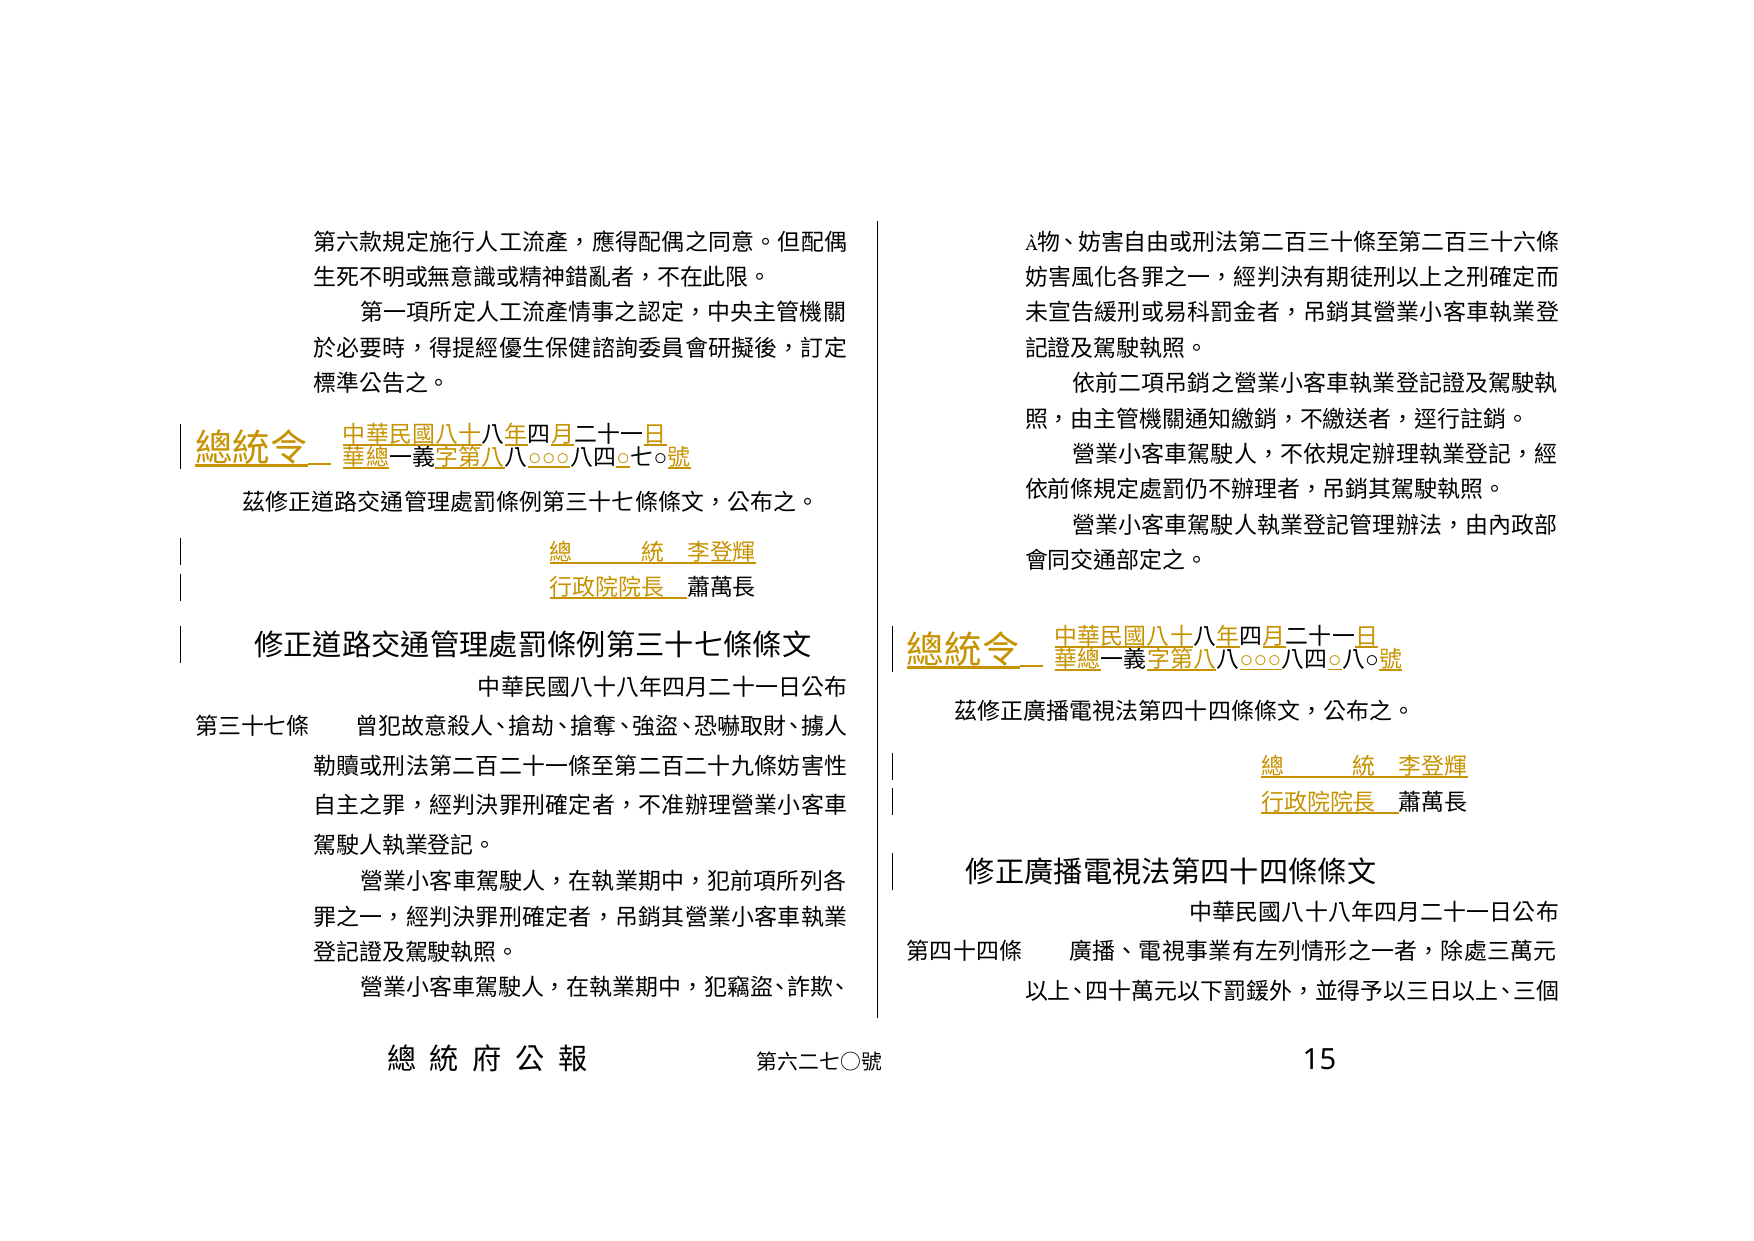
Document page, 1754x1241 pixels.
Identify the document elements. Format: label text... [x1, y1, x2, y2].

text 營業小客車駕駛人，在執業期中，犯前項所列各罪之一，經判決罪刑確定者，吊銷其營業小客車執業登記證及駕駛執照。 [313, 861, 847, 967]
text 第六款規定施行人工流產，應得配偶之同意。但配偶生死不明或無意識或精神錯亂者，不在此限。 [313, 222, 847, 292]
text 營業小客車駕駛人，不依規定辦理執業登記，經依前條規定處罰仍不辦理者，吊銷其駕駛執照。 [1025, 434, 1559, 505]
table_header 總統令 [904, 626, 1051, 672]
text 營業小客車駕駛人執業登記管理辦法，由內政部會同交通部定之。 [1025, 505, 1559, 576]
text 修正廣播電視法第四十四條條文 [966, 853, 1559, 890]
text 總 統 李登輝 [907, 753, 1559, 780]
text 第三十七條 曾犯故意殺人、搶劫、搶奪、強盜、恐嚇取財、擄人勒贖或刑法第二百二十一條至第二百二十九條妨害性自主之罪，經判決罪刑確定者，不准辦理營業小客車駕駛人執業登記。 [195, 703, 847, 861]
text 中華民國八十八年四月二十一日公布 [254, 663, 847, 703]
table_header 中華民國八十八年四月二十一日 華總一義字第八八○○○八四○八○號 [1051, 626, 1564, 672]
text 行政院院長 蕭萬長 [195, 574, 847, 601]
text 依前二項吊銷之營業小客車執業登記證及駕駛執照，由主管機關通知繳銷，不繳送者，逕行註銷。 [1025, 363, 1559, 434]
text 第一項所定人工流產情事之認定，中央主管機關於必要時，得提經優生保健諮詢委員會研擬後，訂定標準公告之。 [313, 292, 847, 399]
text 行政院院長 蕭萬長 [907, 788, 1559, 815]
text 營業小客車駕駛人，在執業期中，犯竊盜、詐欺、物、妨害自由或刑法第二百三十條至第二百三十六條妨害風化各罪之一，經判決有期徒刑以上之刑確定而未宣告緩刑或易科罰金者，吊銷其營業小客車執業登記證及駕駛執照。 [1025, 222, 1559, 363]
text 修正道路交通管理處罰條例第三十七條條文 [254, 626, 847, 663]
text 茲修正廣播電視法第四十四條條文，公布之。 [907, 684, 1559, 728]
text 營業小客車駕駛人，在執業期中，犯竊盜、詐欺、物、妨害自由或刑法第二百三十條至第二百三十六條妨害風化各罪之一，經判決有期徒刑以上之刑確定而未宣告緩刑或易科罰金者，吊銷其營業小客車執業登記證及駕駛執照。 [313, 967, 847, 1003]
text 茲修正道路交通管理處罰條例第三十七條條文，公布之。 [195, 476, 847, 519]
text 中華民國八十八年四月二十一日公布 [966, 890, 1559, 928]
text 總 統 李登輝 [195, 538, 847, 565]
table_header 總統令 [192, 424, 340, 469]
table_header 中華民國八十八年四月二十一日 華總一義字第八八○○○八四○七○號 [354, 424, 852, 469]
text 第四十四條 廣播、電視事業有左列情形之一者，除處三萬元以上、四十萬元以下罰鍰外，並得予以三日以上、三個 [907, 928, 1559, 1007]
